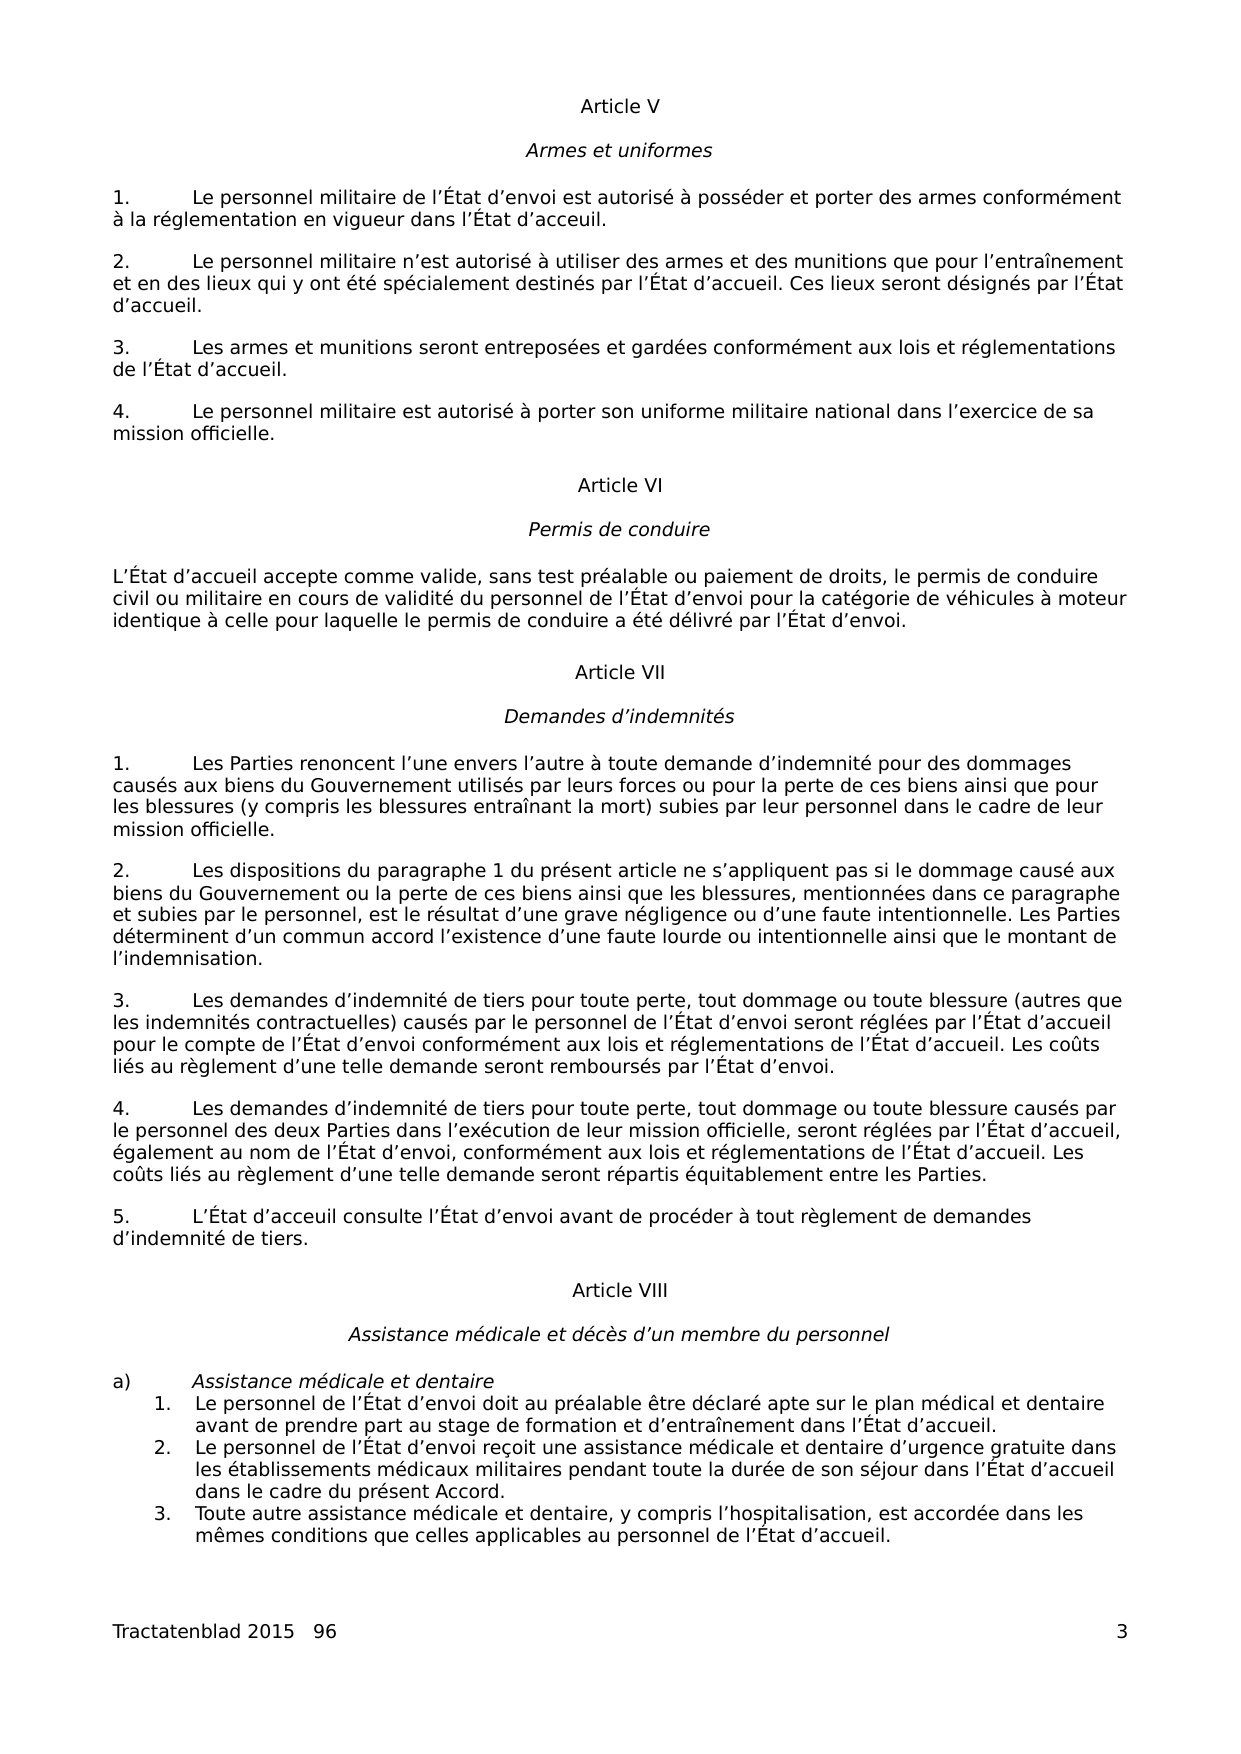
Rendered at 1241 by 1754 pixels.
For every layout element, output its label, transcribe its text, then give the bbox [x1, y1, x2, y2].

text 3. Les demandes d’indemnité de tiers pour toute perte, tout dommage ou toute blessure (autres que les indemnités contractuelles) causés par le personnel de l’État d’envoi seront réglées par l’État d’accueil pour le compte de l’État d’envoi conformément aux lois et réglementations de l’État d’accueil. Les coûts liés au règlement d’une telle demande seront remboursés par l’État d’envoi. [112, 990, 1128, 1078]
text 1. Les Parties renoncent l’une envers l’autre à toute demande d’indemnité pour des dommages causés aux biens du Gouvernement utilisés par leurs forces ou pour la perte de ces biens ainsi que pour les blessures (y compris les blessures entraînant la mort) subies par leur personnel dans le cadre de leur mission officielle. [112, 752, 1128, 840]
text 4. Les demandes d’indemnité de tiers pour toute perte, tout dommage ou toute blessure causés par le personnel des deux Parties dans l’exécution de leur mission officielle, seront réglées par l’État d’accueil, également au nom de l’État d’envoi, conformément aux lois et réglementations de l’État d’accueil. Les coûts liés au règlement d’une telle demande seront répartis équitablement entre les Parties. [112, 1098, 1128, 1186]
subtitle Article VI Permis de conduire [112, 475, 1128, 541]
subtitle Article V Armes et uniformes [112, 96, 1128, 162]
subtitle Article VII Demandes d’indemnités [112, 662, 1128, 727]
text 2. Les dispositions du paragraphe 1 du présent article ne s’appliquent pas si le dommage causé aux biens du Gouvernement ou la perte de ces biens ainsi que les blessures, mentionnées dans ce paragraphe et subies par le personnel, est le résultat d’une grave négligence ou d’une faute intentionnelle. Les Parties déterminent d’un commun accord l’existence d’une faute lourde ou intentionnelle ainsi que le montant de l’indemnisation. [112, 860, 1128, 970]
text 5. L’État d’acceuil consulte l’État d’envoi avant de procéder à tout règlement de demandes d’indemnité de tiers. [112, 1206, 1128, 1250]
text 4. Le personnel militaire est autorisé à porter son uniforme militaire national dans l’exercice de sa mission officielle. [112, 401, 1128, 445]
text 2. Le personnel militaire n’est autorisé à utiliser des armes et des munitions que pour l’entraînement et en des lieux qui y ont été spécialement destinés par l’État d’accueil. Ces lieux seront désignés par l’État d’accueil. [112, 251, 1128, 317]
text 2. Le personnel de l’État d’envoi reçoit une assistance médicale et dentaire d’urgence gratuite dans les établissements médicaux militaires pendant toute la durée de son séjour dans l’État d’accueil dans le cadre du présent Accord. [153, 1437, 1128, 1503]
text 3. Les armes et munitions seront entreposées et gardées conformément aux lois et réglementations de l’État d’accueil. [112, 337, 1128, 381]
text L’État d’accueil accepte comme valide, sans test préalable ou paiement de droits, le permis de conduire civil ou militaire en cours de validité du personnel de l’État d’envoi pour la catégorie de véhicules à moteur identique à celle pour laquelle le permis de conduire a été délivré par l’État d’envoi. [112, 566, 1128, 632]
text 1. Le personnel de l’État d’envoi doit au préalable être déclaré apte sur le plan médical et dentaire avant de prendre part au stage de formation et d’entraînement dans l’État d’accueil. [153, 1393, 1128, 1437]
subtitle Article VIII Assistance médicale et décès d’un membre du personnel [112, 1280, 1128, 1346]
text 1. Le personnel militaire de l’État d’envoi est autorisé à posséder et porter des armes conformément à la réglementation en vigueur dans l’État d’acceuil. [112, 187, 1128, 231]
text a) Assistance médicale et dentaire [112, 1371, 1128, 1393]
text 3. Toute autre assistance médicale et dentaire, y compris l’hospitalisation, est accordée dans les mêmes conditions que celles applicables au personnel de l’État d’accueil. [153, 1503, 1128, 1547]
